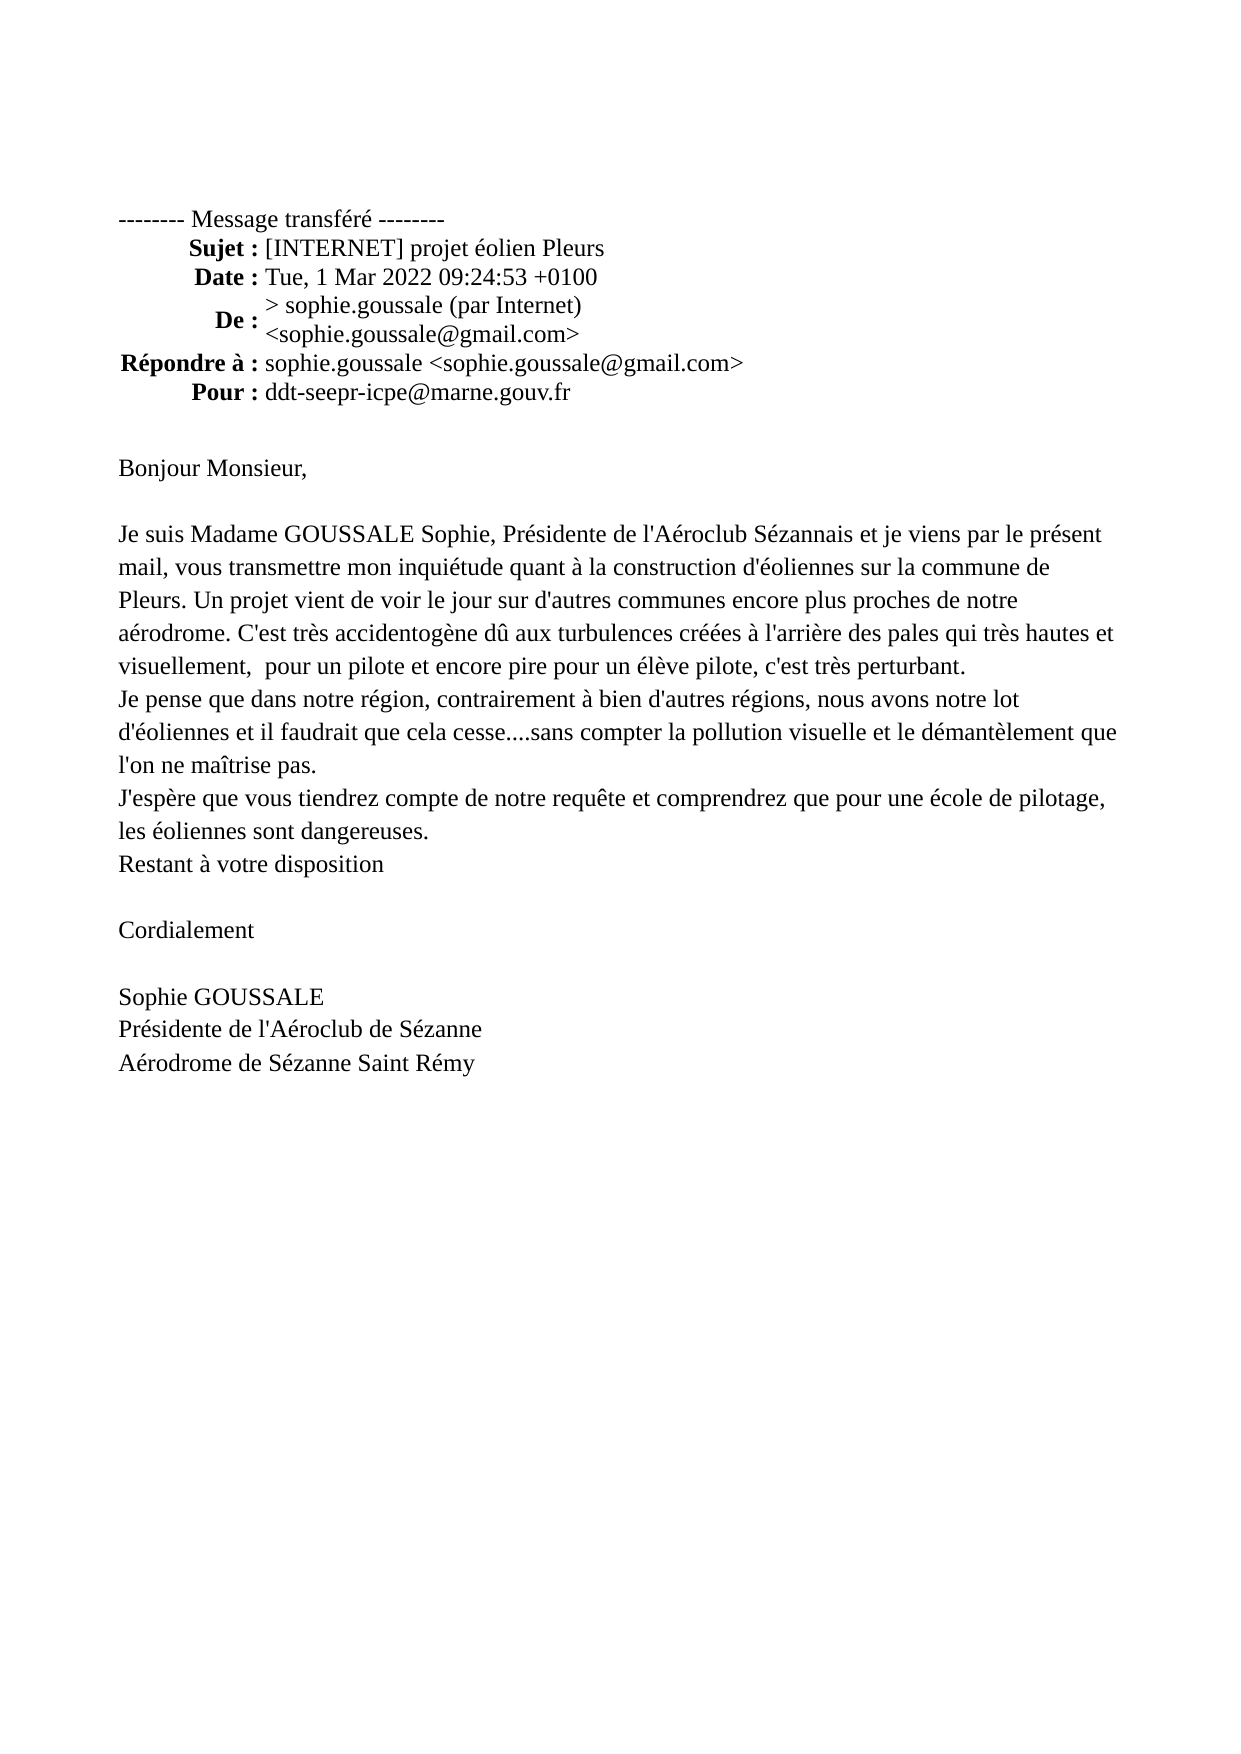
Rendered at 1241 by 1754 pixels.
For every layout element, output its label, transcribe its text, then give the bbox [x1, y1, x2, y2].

text Restant à votre disposition [118, 849, 1122, 878]
text Sophie GOUSSALE [118, 982, 1122, 1010]
text Je pense que dans notre région, contrairement à bien d'autres régions, nous avons notre lot d'éoliennes et il faudrait que cela cesse....sans compter la pollution visuelle et le démantèlement que l'on ne maîtrise pas. [118, 684, 1122, 779]
table_cell Tue, 1 Mar 2022 09:24:53 +0100 [265, 262, 903, 291]
table_header [INTERNET] projet éolien Pleurs [265, 233, 903, 262]
text Présidente de l'Aéroclub de Sézanne [118, 1014, 1122, 1043]
table_cell Date : [118, 262, 265, 291]
table_header Sujet : [118, 233, 265, 262]
table_cell sophie.goussale <sophie.goussale@gmail.com> [265, 348, 903, 377]
text Je suis Madame GOUSSALE Sophie, Présidente de l'Aéroclub Sézannais et je viens par le présent mail, vous transmettre mon inquiétude quant à la construction d'éoliennes sur la commune de Pleurs. Un projet vient de voir le jour sur d'autres communes encore plus proches de notre aérodrome. C'est très accidentogène dû aux turbulences créées à l'arrière des pales qui très hautes et visuellement, pour un pilote et encore pire pour un élève pilote, c'est très perturbant. [118, 519, 1122, 680]
text J'espère que vous tiendrez compte de notre requête et comprendrez que pour une école de pilotage, les éoliennes sont dangereuses. [118, 783, 1122, 845]
text Bonjour Monsieur, [118, 453, 1122, 482]
table_cell Répondre à : [118, 348, 265, 377]
text -------- Message transféré -------- [118, 147, 1122, 233]
text Cordialement [118, 916, 1122, 944]
table_cell > sophie.goussale (par Internet) <sophie.goussale@gmail.com> [265, 291, 903, 348]
table_cell ddt-seepr-icpe@marne.gouv.fr [265, 377, 903, 406]
text Aérodrome de Sézanne Saint Rémy [118, 1048, 1122, 1076]
table_cell De : [118, 291, 265, 348]
table_cell Pour : [118, 377, 265, 406]
